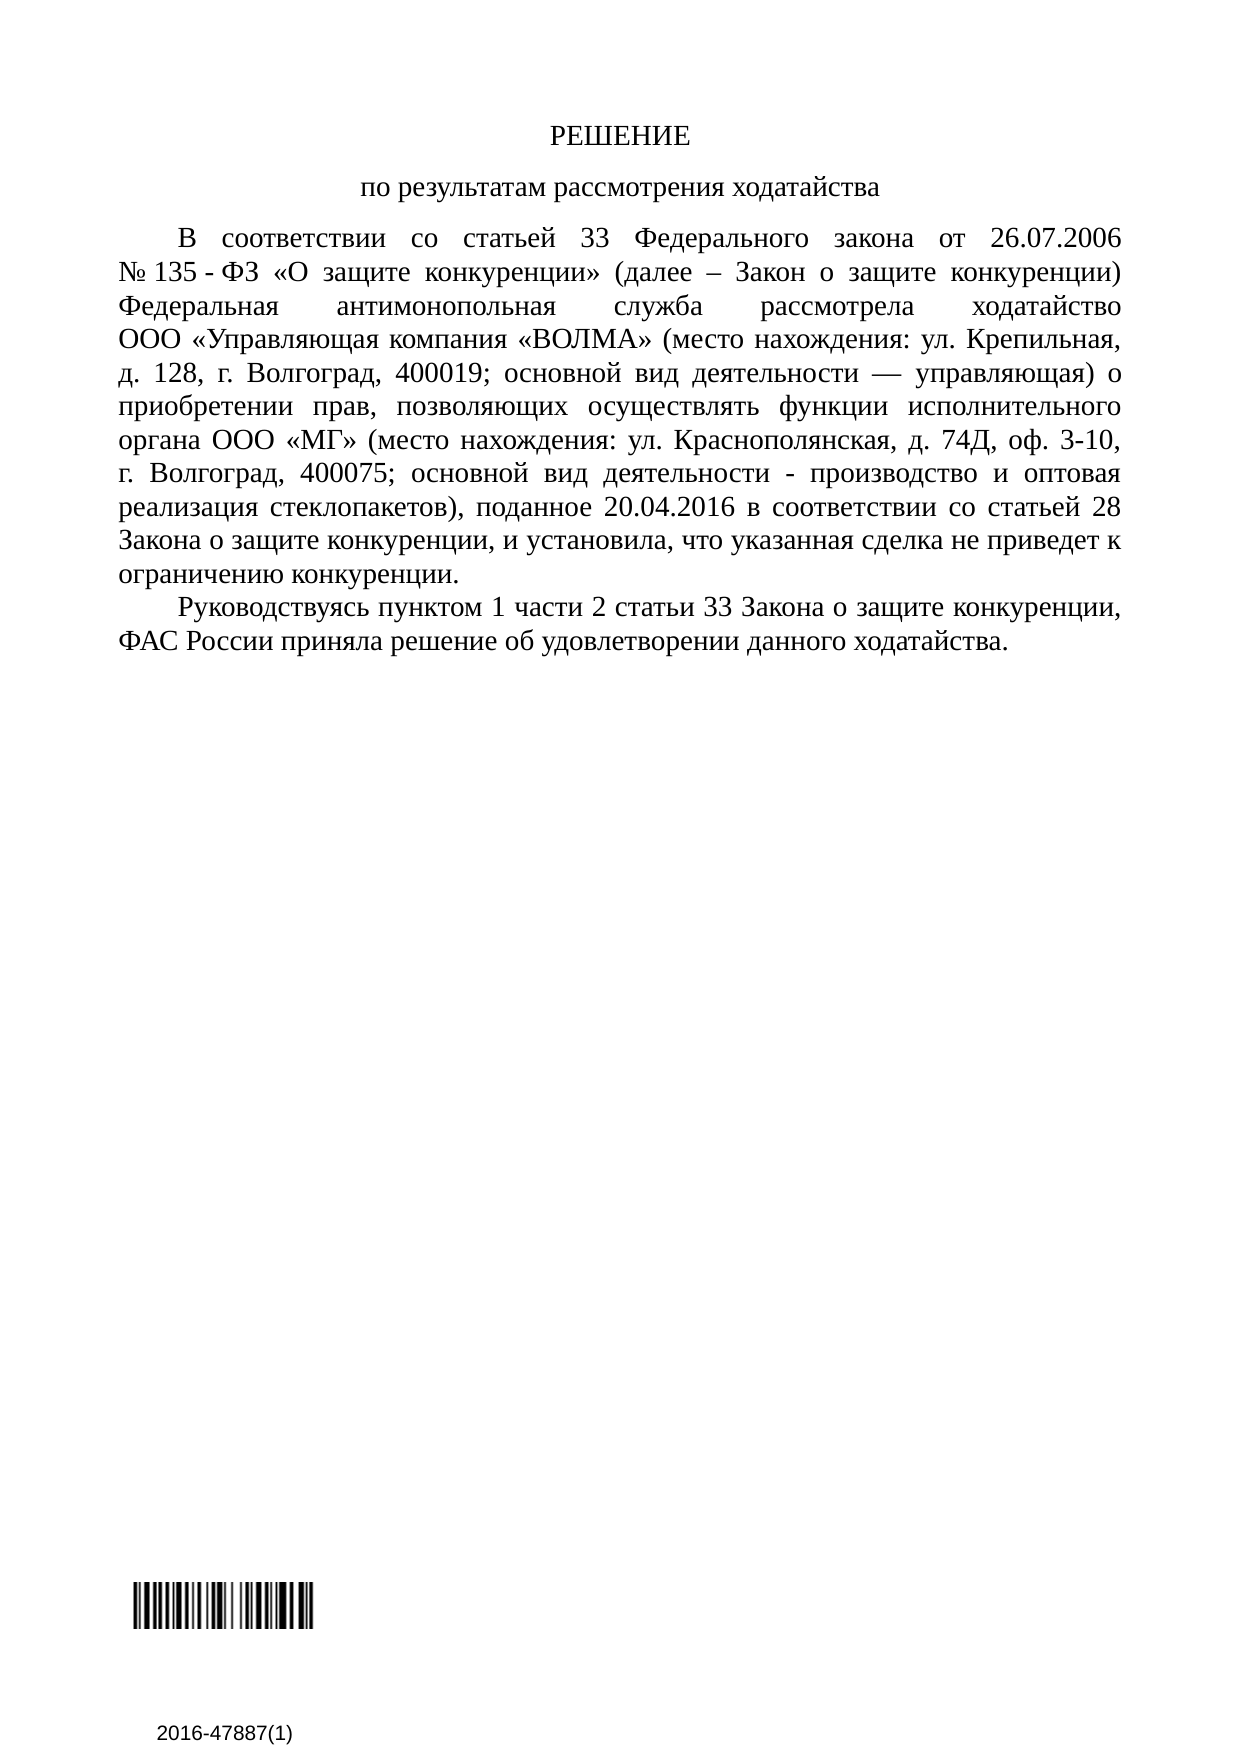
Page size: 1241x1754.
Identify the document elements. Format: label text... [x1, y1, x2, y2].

text В соответствии со статьей 33 Федерального закона от 26.07.2006 № 135 - ФЗ «О защите конкуренции» (далее – Закон о защите конкуренции) Федеральная антимонопольная служба рассмотрела ходатайство ООО «Управляющая компания «ВОЛМА» (место нахождения: ул. Крепильная, д. 128, г. Волгоград, 400019; основной вид деятельности — управляющая) о приобретении прав, позволяющих осуществлять функции исполнительного органа ООО «МГ» (место нахождения: ул. Краснополянская, д. 74Д, оф. 3-10, г. Волгоград, 400075; основной вид деятельности - производство и оптовая реализация стеклопакетов), поданное 20.04.2016 в соответствии со статьей 28 Закона о защите конкуренции, и установила, что указанная сделка не приведет к ограничению конкуренции. [118, 221, 1122, 589]
text РЕШЕНИЕ [118, 118, 1122, 152]
text по результатам рассмотрения ходатайства [118, 169, 1122, 203]
text Руководствуясь пунктом 1 части 2 статьи 33 Закона о защите конкуренции, ФАС России приняла решение об удовлетворении данного ходатайства. [118, 589, 1122, 657]
picture [118, 1582, 331, 1629]
